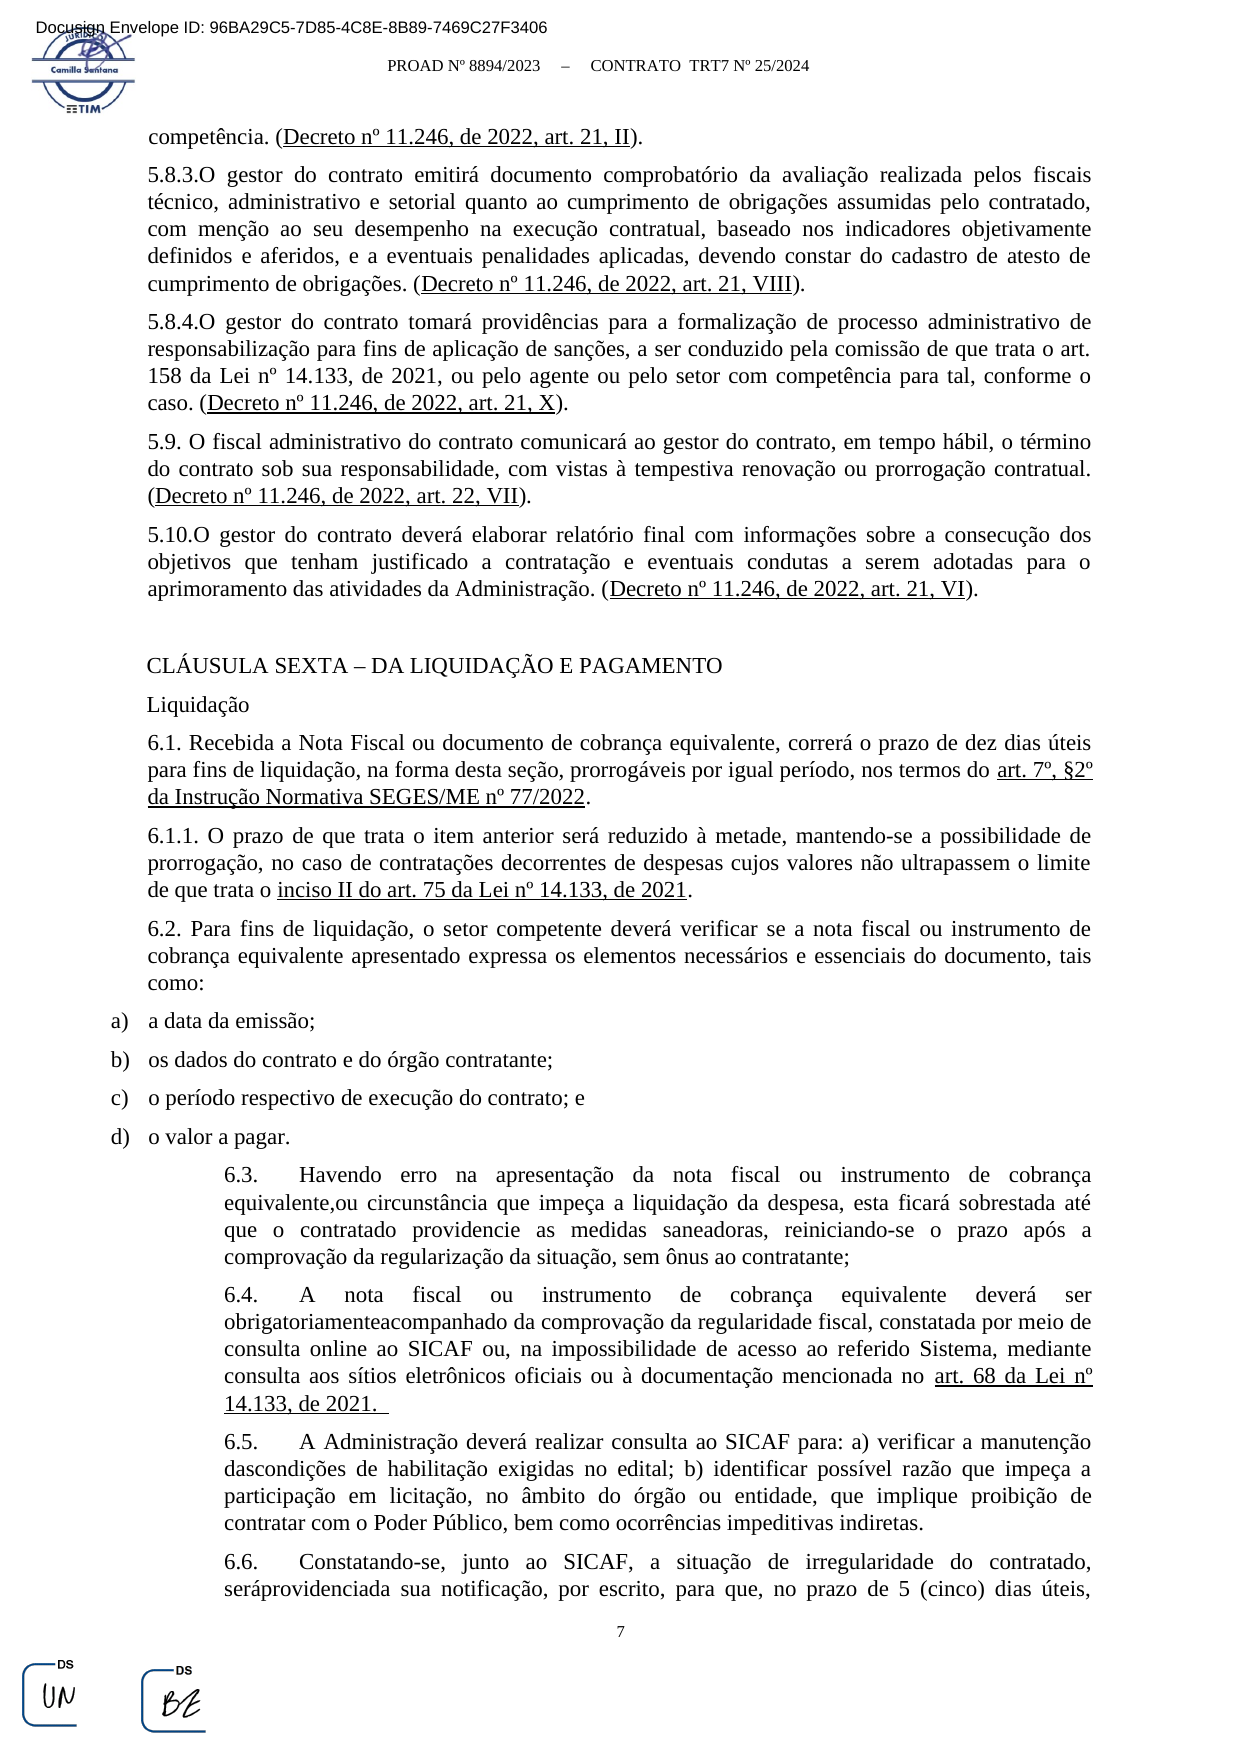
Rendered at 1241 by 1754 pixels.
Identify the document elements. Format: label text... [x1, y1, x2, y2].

list Havendo erro na apresentação da nota fiscal ou instrumento de cobrança equivalente,ou circunstância que impeça a liquidação da despesa, esta ficará sobrestada até que o contratado providencie as medidas saneadoras, reiniciando-se o prazo após a comprovação da regularização da situação, sem ônus ao contratante; [224, 1162, 1093, 1269]
text 6.1.1. O prazo de que trata o item anterior será reduzido à metade, mantendo-se a possibilidade de prorrogação, no caso de contratações decorrentes de despesas cujos valores não ultrapassem o limite de que trata o inciso II do art. 75 da Lei nº 14.133, de 2021. [147, 822, 1093, 902]
text 6.2. Para fins de liquidação, o setor competente deverá verificar se a nota fiscal ou instrumento de cobrança equivalente apresentado expressa os elementos necessários e essenciais do documento, tais como: [147, 915, 1093, 995]
text 5.10.O gestor do contrato deverá elaborar relatório final com informações sobre a consecução dos objetivos que tenham justificado a contratação e eventuais condutas a serem adotadas para o aprimoramento das atividades da Administração. (Decreto nº 11.246, de 2022, art. 21, VI). [147, 521, 1093, 601]
list a data da emissão; [111, 1007, 1093, 1034]
list A Administração deverá realizar consulta ao SICAF para: a) verificar a manutenção dascondições de habilitação exigidas no edital; b) identificar possível razão que impeça a participação em licitação, no âmbito do órgão ou entidade, que implique proibição de contratar com o Poder Público, bem como ocorrências impeditivas indiretas. [224, 1428, 1093, 1536]
text 6.1. Recebida a Nota Fiscal ou documento de cobrança equivalente, correrá o prazo de dez dias úteis para fins de liquidação, na forma desta seção, prorrogáveis por igual período, nos termos do art. 7º, §2º da Instrução Normativa SEGES/ME nº 77/2022. [147, 729, 1093, 810]
text competência. (Decreto nº 11.246, de 2022, art. 21, II). [148, 123, 1093, 149]
list o período respectivo de execução do contrato; e [111, 1084, 1093, 1111]
list os dados do contrato e do órgão contratante; [111, 1046, 1093, 1072]
text 5.9. O fiscal administrativo do contrato comunicará ao gestor do contrato, em tempo hábil, o término do contrato sob sua responsabilidade, com vistas à tempestiva renovação ou prorrogação contratual. (Decreto nº 11.246, de 2022, art. 22, VII). [147, 428, 1093, 508]
list o valor a pagar. [111, 1123, 1093, 1149]
text 5.8.3.O gestor do contrato emitirá documento comprobatório da avaliação realizada pelos fiscais técnico, administrativo e setorial quanto ao cumprimento de obrigações assumidas pelo contratado, com menção ao seu desempenho na execução contratual, baseado nos indicadores objetivamente definidos e aferidos, e a eventuais penalidades aplicadas, devendo constar do cadastro de atesto de cumprimento de obrigações. (Decreto nº 11.246, de 2022, art. 21, VIII). [147, 161, 1093, 296]
text 5.8.4.O gestor do contrato tomará providências para a formalização de processo administrativo de responsabilização para fins de aplicação de sanções, a ser conduzido pela comissão de que trata o art. 158 da Lei nº 14.133, de 2021, ou pelo agente ou pelo setor com competência para tal, conforme o caso. (Decreto nº 11.246, de 2022, art. 21, X). [147, 308, 1093, 416]
text Liquidação [146, 691, 1093, 717]
list Constatando-se, junto ao SICAF, a situação de irregularidade do contratado, seráprovidenciada sua notificação, por escrito, para que, no prazo de 5 (cinco) dias úteis, [224, 1548, 1093, 1601]
list A nota fiscal ou instrumento de cobrança equivalente deverá ser obrigatoriamenteacompanhado da comprovação da regularidade fiscal, constatada por meio de consulta online ao SICAF ou, na impossibilidade de acesso ao referido Sistema, mediante consulta aos sítios eletrônicos oficiais ou à documentação mencionada no art. 68 da Lei nº 14.133, de 2021. [224, 1281, 1093, 1416]
text CLÁUSULA SEXTA – DA LIQUIDAÇÃO E PAGAMENTO [146, 652, 1093, 679]
